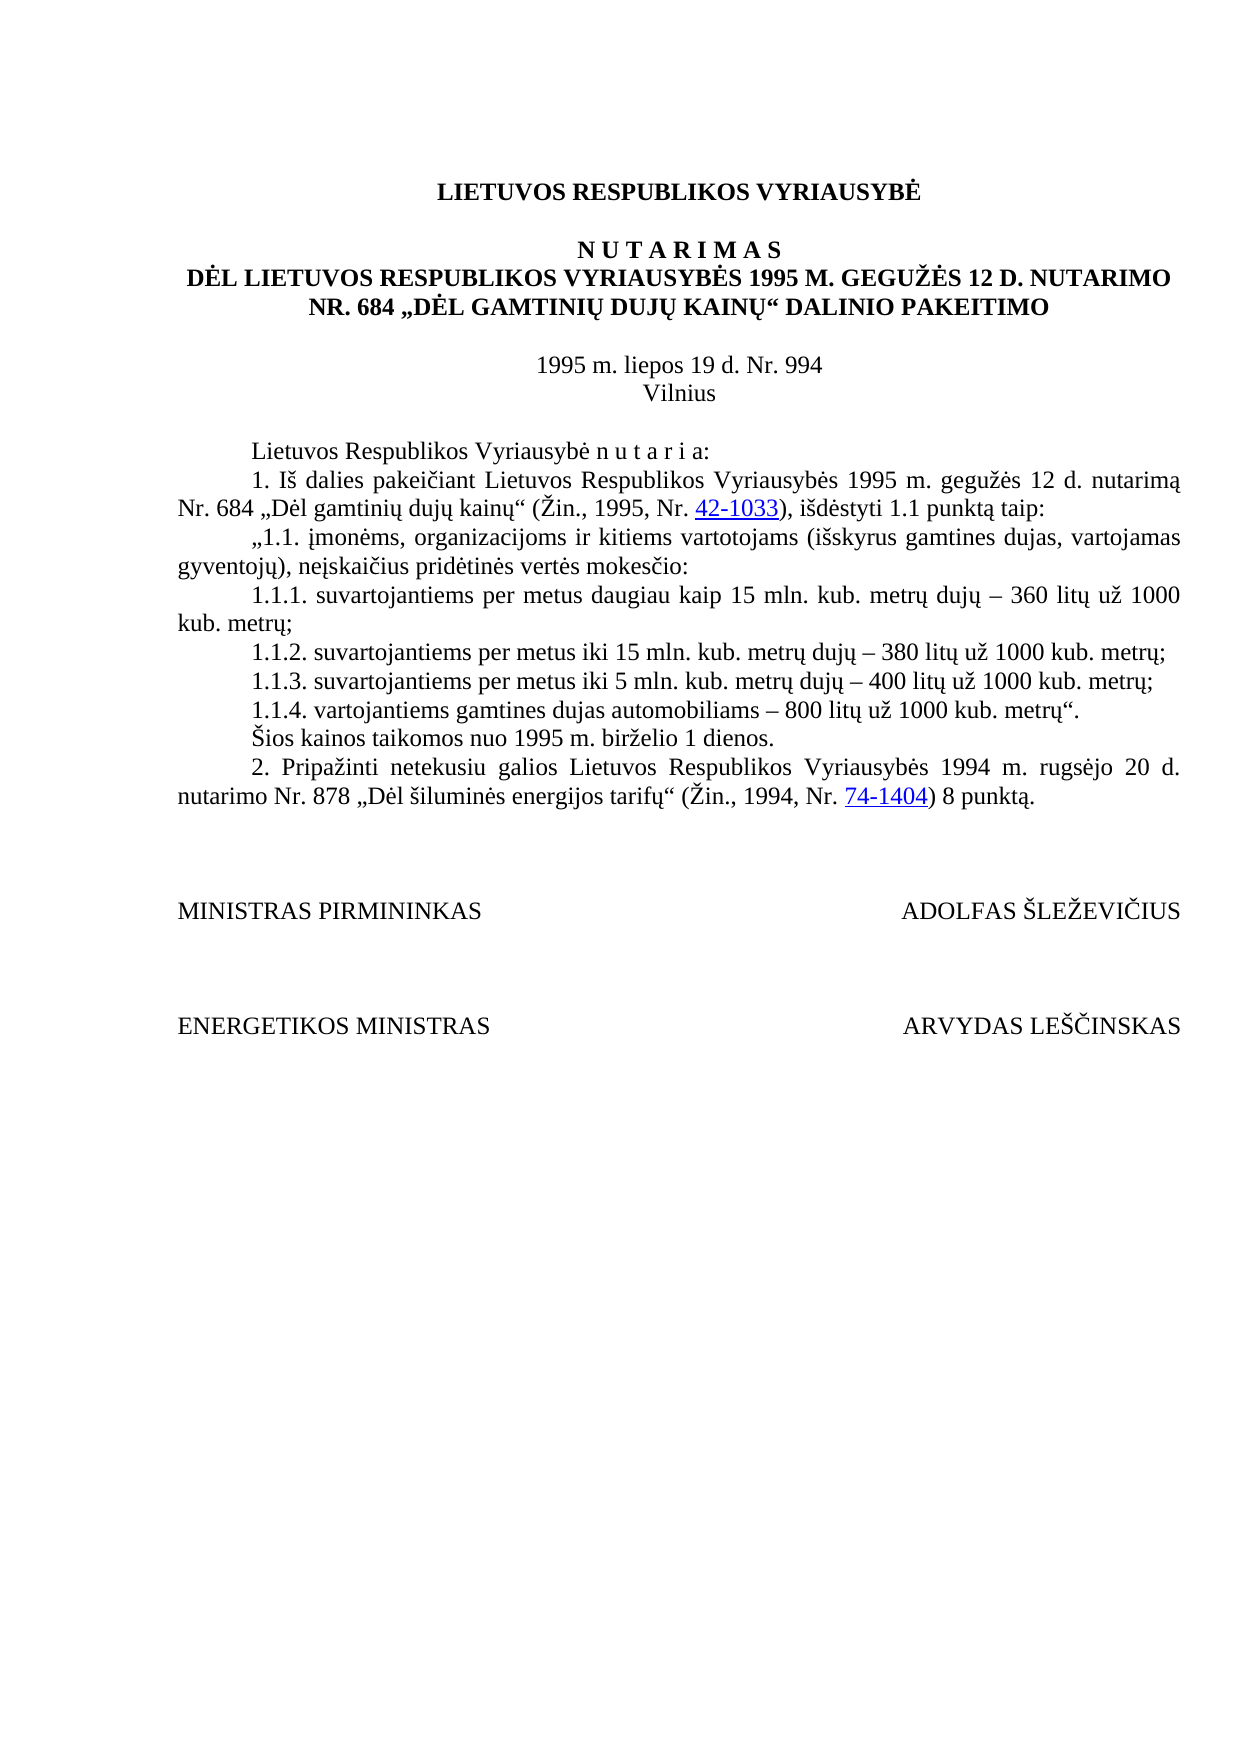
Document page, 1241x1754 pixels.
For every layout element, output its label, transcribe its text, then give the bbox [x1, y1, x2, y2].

text Vilnius [177, 378, 1181, 407]
text DĖL LIETUVOS RESPUBLIKOS VYRIAUSYBĖS 1995 M. GEGUŽĖS 12 D. NUTARIMO NR. 684 „DĖL GAMTINIŲ DUJŲ KAINŲ“ DALINIO PAKEITIMO [177, 263, 1181, 321]
text 1995 m. liepos 19 d. Nr. 994 [177, 350, 1181, 378]
text Lietuvos Respublikos Vyriausybė nutaria: [177, 436, 1181, 465]
text 1.1.4. vartojantiems gamtines dujas automobiliams – 800 litų už 1000 kub. metrų“. [177, 695, 1181, 723]
text MINISTRAS PIRMININKAS ADOLFAS ŠLEŽEVIČIUS [177, 896, 1181, 925]
text LIETUVOS RESPUBLIKOS VYRIAUSYBĖ [177, 177, 1181, 206]
text 2. Pripažinti netekusiu galios Lietuvos Respublikos Vyriausybės 1994 m. rugsėjo 20 d. nutarimo Nr. 878 „Dėl šiluminės energijos tarifų“ (Žin., 1994, Nr. 74-1404) 8 punktą. [177, 752, 1181, 810]
text 1.1.2. suvartojantiems per metus iki 15 mln. kub. metrų dujų – 380 litų už 1000 kub. metrų; [177, 637, 1181, 666]
text „1.1. įmonėms, organizacijoms ir kitiems vartotojams (išskyrus gamtines dujas, vartojamas gyventojų), neįskaičius pridėtinės vertės mokesčio: [177, 522, 1181, 580]
text 1.1.1. suvartojantiems per metus daugiau kaip 15 mln. kub. metrų dujų – 360 litų už 1000 kub. metrų; [177, 580, 1181, 637]
text 1. Iš dalies pakeičiant Lietuvos Respublikos Vyriausybės 1995 m. gegužės 12 d. nutarimą Nr. 684 „Dėl gamtinių dujų kainų“ (Žin., 1995, Nr. 42-1033), išdėstyti 1.1 punktą taip: [177, 465, 1181, 522]
text 1.1.3. suvartojantiems per metus iki 5 mln. kub. metrų dujų – 400 litų už 1000 kub. metrų; [177, 666, 1181, 695]
text Šios kainos taikomos nuo 1995 m. birželio 1 dienos. [177, 723, 1181, 752]
text N U T A R I M A S [177, 235, 1181, 263]
text ENERGETIKOS MINISTRAS ARVYDAS LEŠČINSKAS [177, 1011, 1181, 1040]
